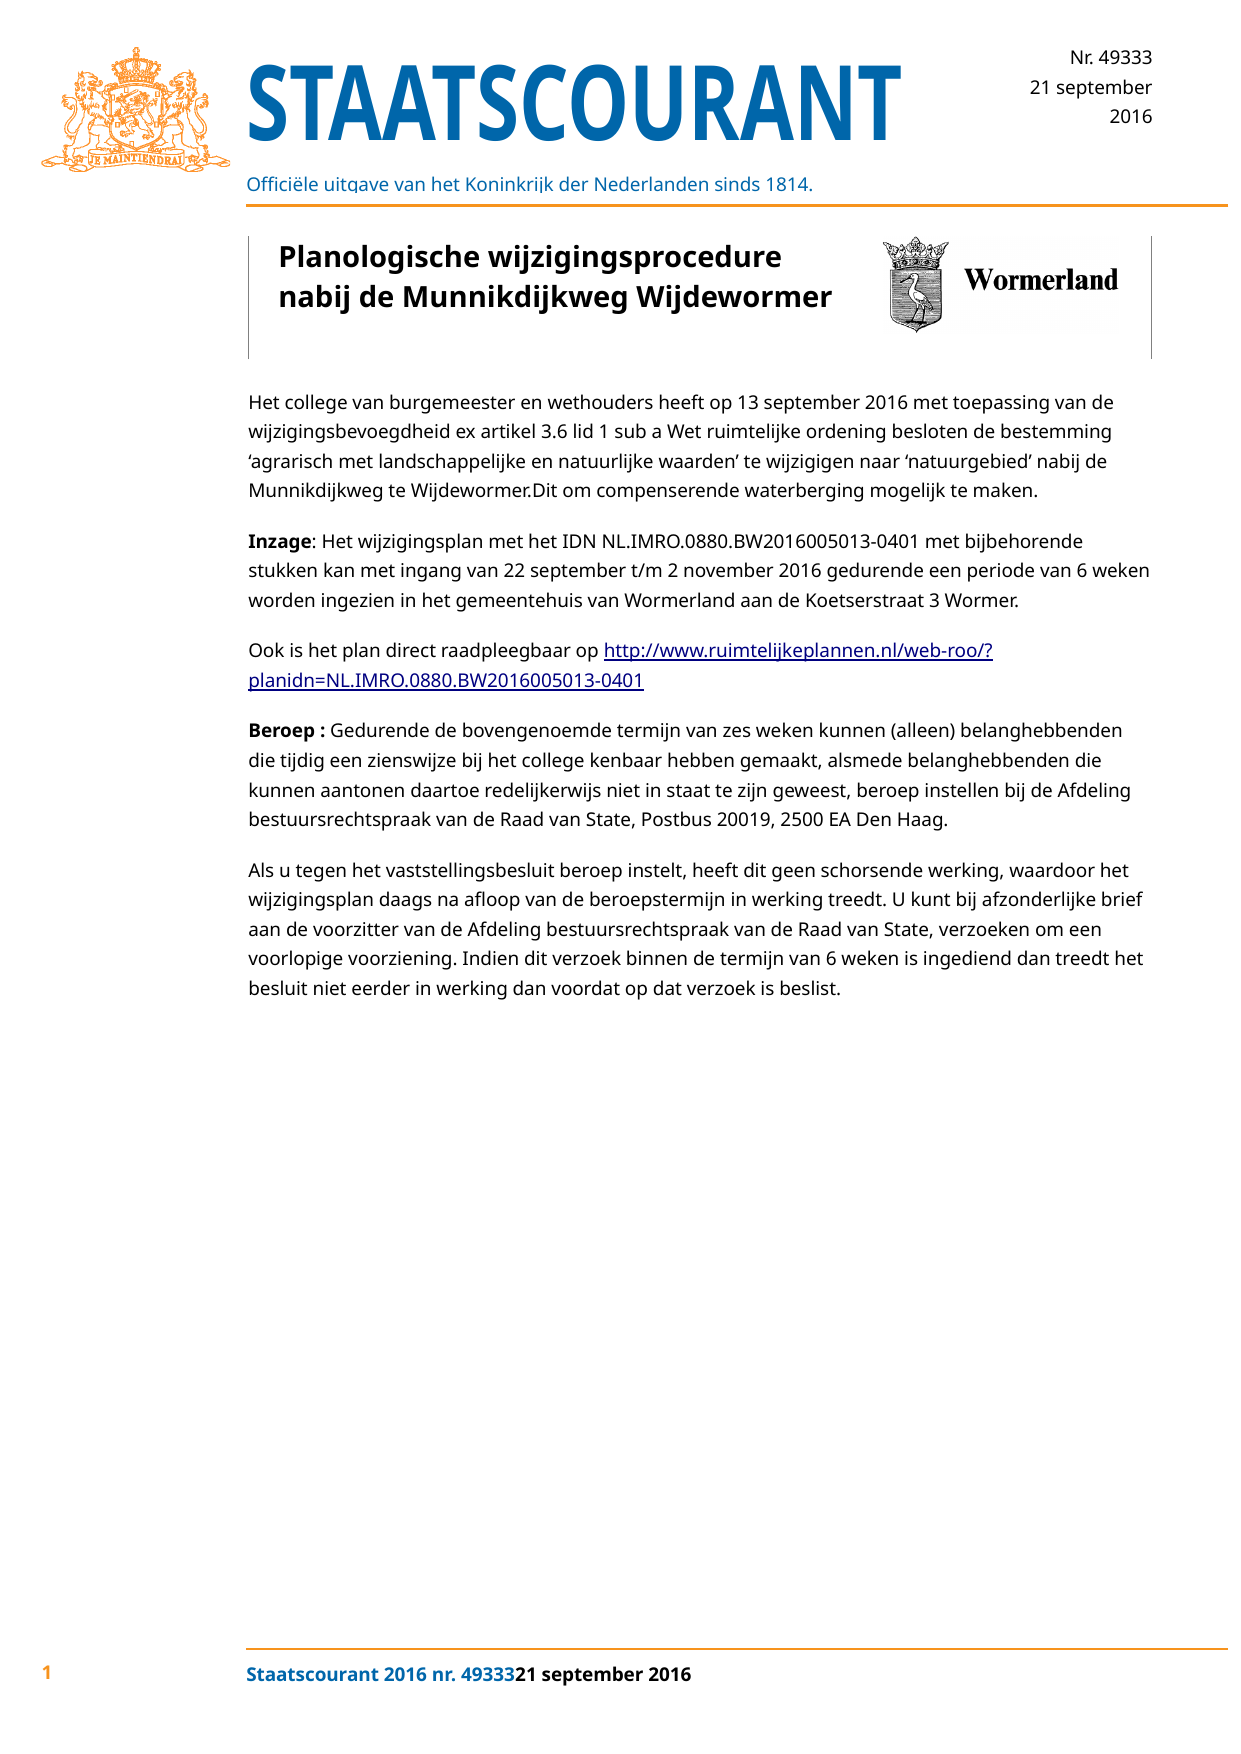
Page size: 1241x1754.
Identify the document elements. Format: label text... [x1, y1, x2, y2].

text Het college van burgemeester en wethouders heeft op 13 september 2016 met toepassing van de wijzigingsbevoegdheid ex artikel 3.6 lid 1 sub a Wet ruimtelijke ordening besloten de bestemming ‘agrarisch met landschappelijke en natuurlijke waarden’ te wijzigigen naar ‘natuurgebied’ nabij de Munnikdijkweg te Wijdewormer.Dit om compenserende waterberging mogelijk te maken. [248, 389, 1152, 503]
text Beroep : Gedurende de bovengenoemde termijn van zes weken kunnen (alleen) belanghebbenden die tijdig een zienswijze bij het college kenbaar hebben gemaakt, alsmede belanghebbenden die kunnen aantonen daartoe redelijkerwijs niet in staat te zijn geweest, beroep instellen bij de Afdeling bestuursrechtspraak van de Raad van State, Postbus 20019, 2500 EA Den Haag. [248, 718, 1152, 832]
text Inzage: Het wijzigingsplan met het IDN NL.IMRO.0880.BW2016005013-0401 met bijbehorende stukken kan met ingang van 22 september t/m 2 november 2016 gedurende een periode van 6 weken worden ingezien in het gemeentehuis van Wormerland aan de Koetserstraat 3 Wormer. [248, 528, 1152, 613]
picture [882, 236, 1119, 334]
table_header Planologische wijzigingsprocedure nabij de Munnikdijkweg Wijdewormer [249, 236, 850, 359]
table_header [850, 236, 1151, 359]
text Ook is het plan direct raadpleegbaar op http://www.ruimtelijkeplannen.nl/web-roo/?planidn=NL.IMRO.0880.BW2016005013-0401 [248, 638, 1152, 693]
text Als u tegen het vaststellingsbesluit beroep instelt, heeft dit geen schorsende werking, waardoor het wijzigingsplan daags na afloop van de beroepstermijn in werking treedt. U kunt bij afzonderlijke brief aan de voorzitter van de Afdeling bestuursrechtspraak van de Raad van State, verzoeken om een voorlopige voorziening. Indien dit verzoek binnen de termijn van 6 weken is ingediend dan treedt het besluit niet eerder in werking dan voordat op dat verzoek is beslist. [248, 857, 1152, 1001]
picture [41, 47, 231, 172]
